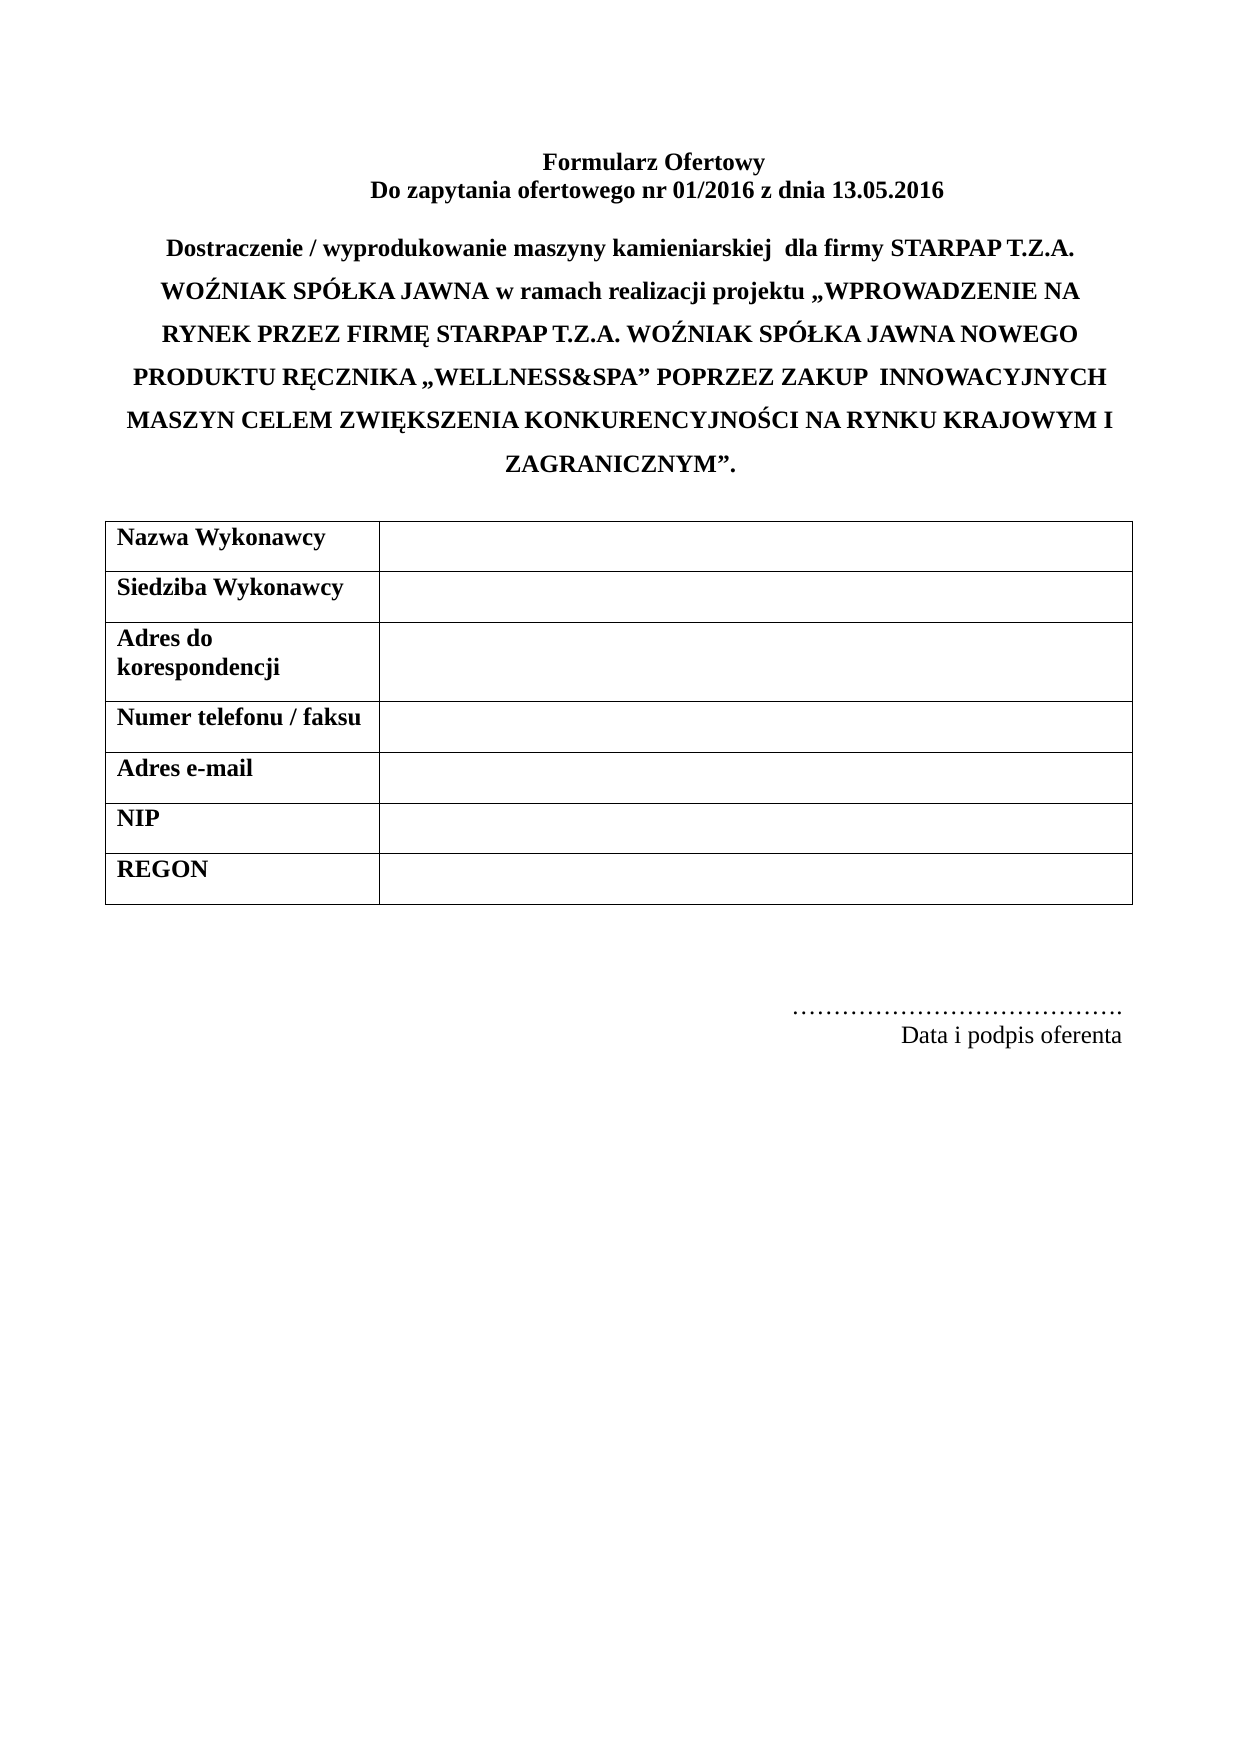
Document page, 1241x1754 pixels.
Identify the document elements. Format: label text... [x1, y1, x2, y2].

table_cell Adres e-mail [106, 753, 379, 802]
text Data i podpis oferenta [118, 1020, 1122, 1048]
table_cell REGON [106, 854, 379, 904]
table_cell Numer telefonu / faksu [106, 702, 379, 752]
table_cell Siedziba Wykonawcy [106, 572, 379, 622]
table_cell NIP [106, 804, 379, 853]
table_cell [380, 753, 1132, 802]
text Do zapytania ofertowego nr 01/2016 z dnia 13.05.2016 [118, 176, 1122, 204]
table_header Nazwa Wykonawcy [106, 522, 379, 571]
text …………………………………. [118, 991, 1122, 1020]
table_cell [380, 572, 1132, 622]
table_cell [380, 854, 1132, 904]
table_header [380, 522, 1132, 571]
table_cell Adres do korespondencji [106, 623, 379, 701]
table_cell [380, 804, 1132, 853]
text Formularz Ofertowy [118, 147, 1122, 176]
table_cell [380, 623, 1132, 701]
text Dostraczenie / wyprodukowanie maszyny kamieniarskiej dla firmy STARPAP T.Z.A. WOŹNIAK SPÓŁKA JAWNA w ramach realizacji projektu „WPROWADZENIE NA RYNEK PRZEZ FIRMĘ STARPAP T.Z.A. WOŹNIAK SPÓŁKA JAWNA NOWEGO PRODUKTU RĘCZNIKA „WELLNESS&SPA” POPRZEZ ZAKUP INNOWACYJNYCH MASZYN CELEM ZWIĘKSZENIA KONKURENCYJNOŚCI NA RYNKU KRAJOWYM I ZAGRANICZNYM”. [118, 233, 1122, 477]
table_cell [380, 702, 1132, 752]
